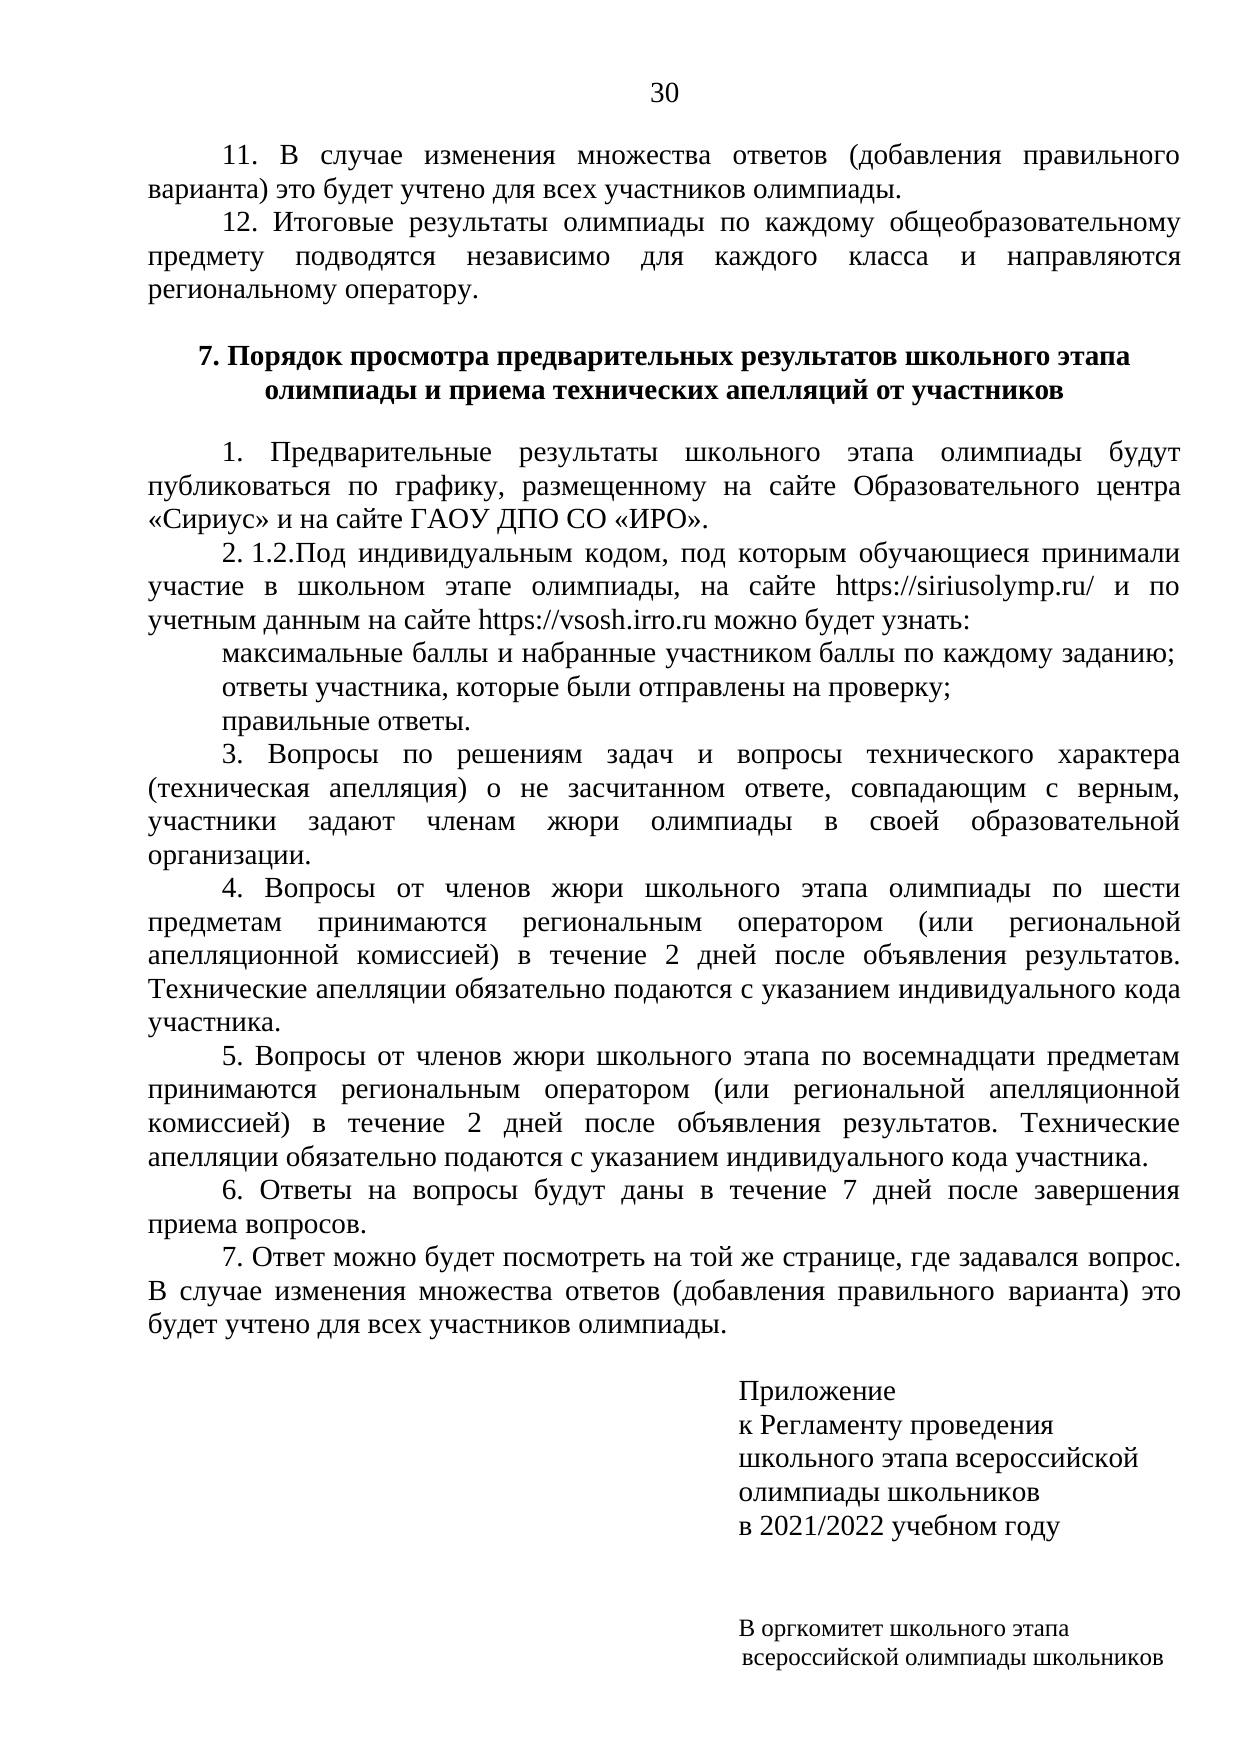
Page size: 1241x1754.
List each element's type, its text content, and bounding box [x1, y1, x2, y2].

text 6. Ответы на вопросы будут даны в течение 7 дней после завершения приема вопросов. [148, 1172, 1181, 1239]
text 3. Вопросы по решениям задач и вопросы технического характера (техническая апелляция) о не засчитанном ответе, совпадающим с верным, участники задают членам жюри олимпиады в своей образовательной организации. [148, 736, 1181, 870]
subtitle 7. Порядок просмотра предварительных результатов школьного этапа олимпиады и приема технических апелляций от участников [148, 338, 1181, 406]
text ответы участника, которые были отправлены на проверку; [148, 669, 1181, 703]
text к Регламенту проведения школьного этапа всероссийской олимпиады школьников в 2021/2022 учебном году [738, 1407, 1181, 1541]
text правильные ответы. [148, 703, 1181, 736]
text Приложение [738, 1373, 1158, 1407]
text максимальные баллы и набранные участником баллы по каждому заданию; [148, 636, 1181, 669]
text 11. В случае изменения множества ответов (добавления правильного варианта) это будет учтено для всех участников олимпиады. [148, 137, 1181, 204]
text 4. Вопросы от членов жюри школьного этапа олимпиады по шести предметам принимаются региональным оператором (или региональной апелляционной комиссией) в течение 2 дней после объявления результатов. Технические апелляции обязательно подаются с указанием индивидуального кода участника. [148, 870, 1181, 1038]
text 1. Предварительные результаты школьного этапа олимпиады будут публиковаться по графику, размещенному на сайте Образовательного центра «Сириус» и на сайте ГАОУ ДПО СО «ИРО». [148, 434, 1181, 535]
text 5. Вопросы от членов жюри школьного этапа по восемнадцати предметам принимаются региональным оператором (или региональной апелляционной комиссией) в течение 2 дней после объявления результатов. Технические апелляции обязательно подаются с указанием индивидуального кода участника. [148, 1038, 1181, 1172]
text 2. 1.2. Под индивидуальным кодом, под которым обучающиеся принимали участие в школьном этапе олимпиады, на сайте https://siriusolymp.ru/ и по учетным данным на сайте https://vsosh.irro.ru можно будет узнать: [148, 535, 1181, 636]
text 7. Ответ можно будет посмотреть на той же странице, где задавался вопрос. В случае изменения множества ответов (добавления правильного варианта) это будет учтено для всех участников олимпиады. [148, 1239, 1181, 1340]
text В оргкомитет школьного этапа всероссийской олимпиады школьников [738, 1613, 1181, 1671]
text 12. Итоговые результаты олимпиады по каждому общеобразовательному предмету подводятся независимо для каждого класса и направляются региональному оператору. [148, 204, 1181, 305]
